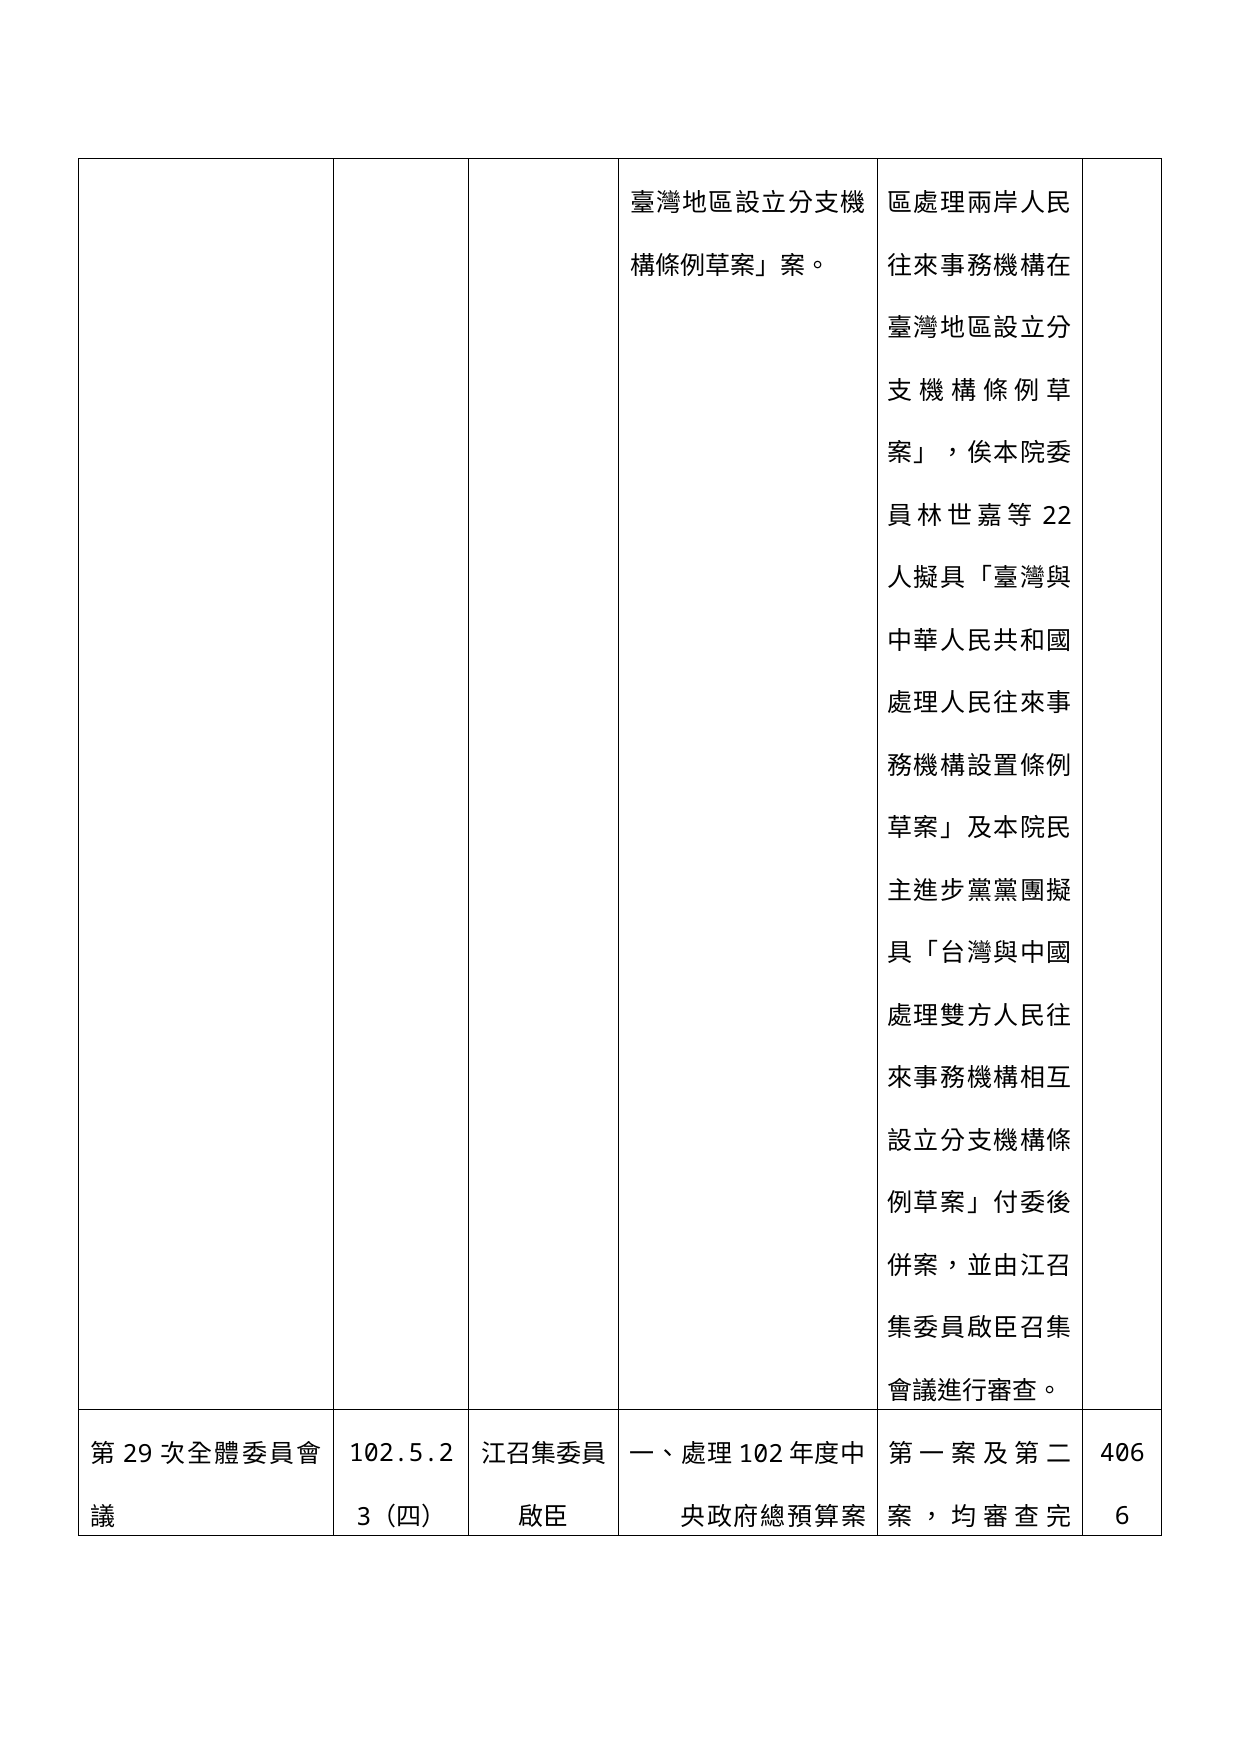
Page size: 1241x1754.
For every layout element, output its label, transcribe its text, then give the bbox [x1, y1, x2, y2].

table_cell 臺灣地區設立分支機構條例草案」案。 [619, 159, 877, 1409]
table_cell [1083, 159, 1161, 1409]
table_cell 第一案及第二案，均審查完 [878, 1410, 1082, 1535]
table_cell 102.5.23（四） [334, 1410, 468, 1535]
table_cell [469, 159, 618, 1409]
table_cell [79, 159, 333, 1409]
table_cell 第29次全體委員會議 [79, 1410, 333, 1535]
table_cell 一、處理102年度中央政府總預算案 [619, 1410, 877, 1535]
table_cell [334, 159, 468, 1409]
table_cell 江召集委員啟臣 [469, 1410, 618, 1535]
table_cell 4066 [1083, 1410, 1161, 1535]
table_cell 區處理兩岸人民往來事務機構在臺灣地區設立分支機構條例草案」，俟本院委員林世嘉等22人擬具「臺灣與中華人民共和國處理人民往來事務機構設置條例草案」及本院民主進步黨黨團擬具「台灣與中國處理雙方人民往來事務機構相互設立分支機構條例草案」付委後併案，並由江召集委員啟臣召集會議進行審查。 [878, 159, 1082, 1409]
